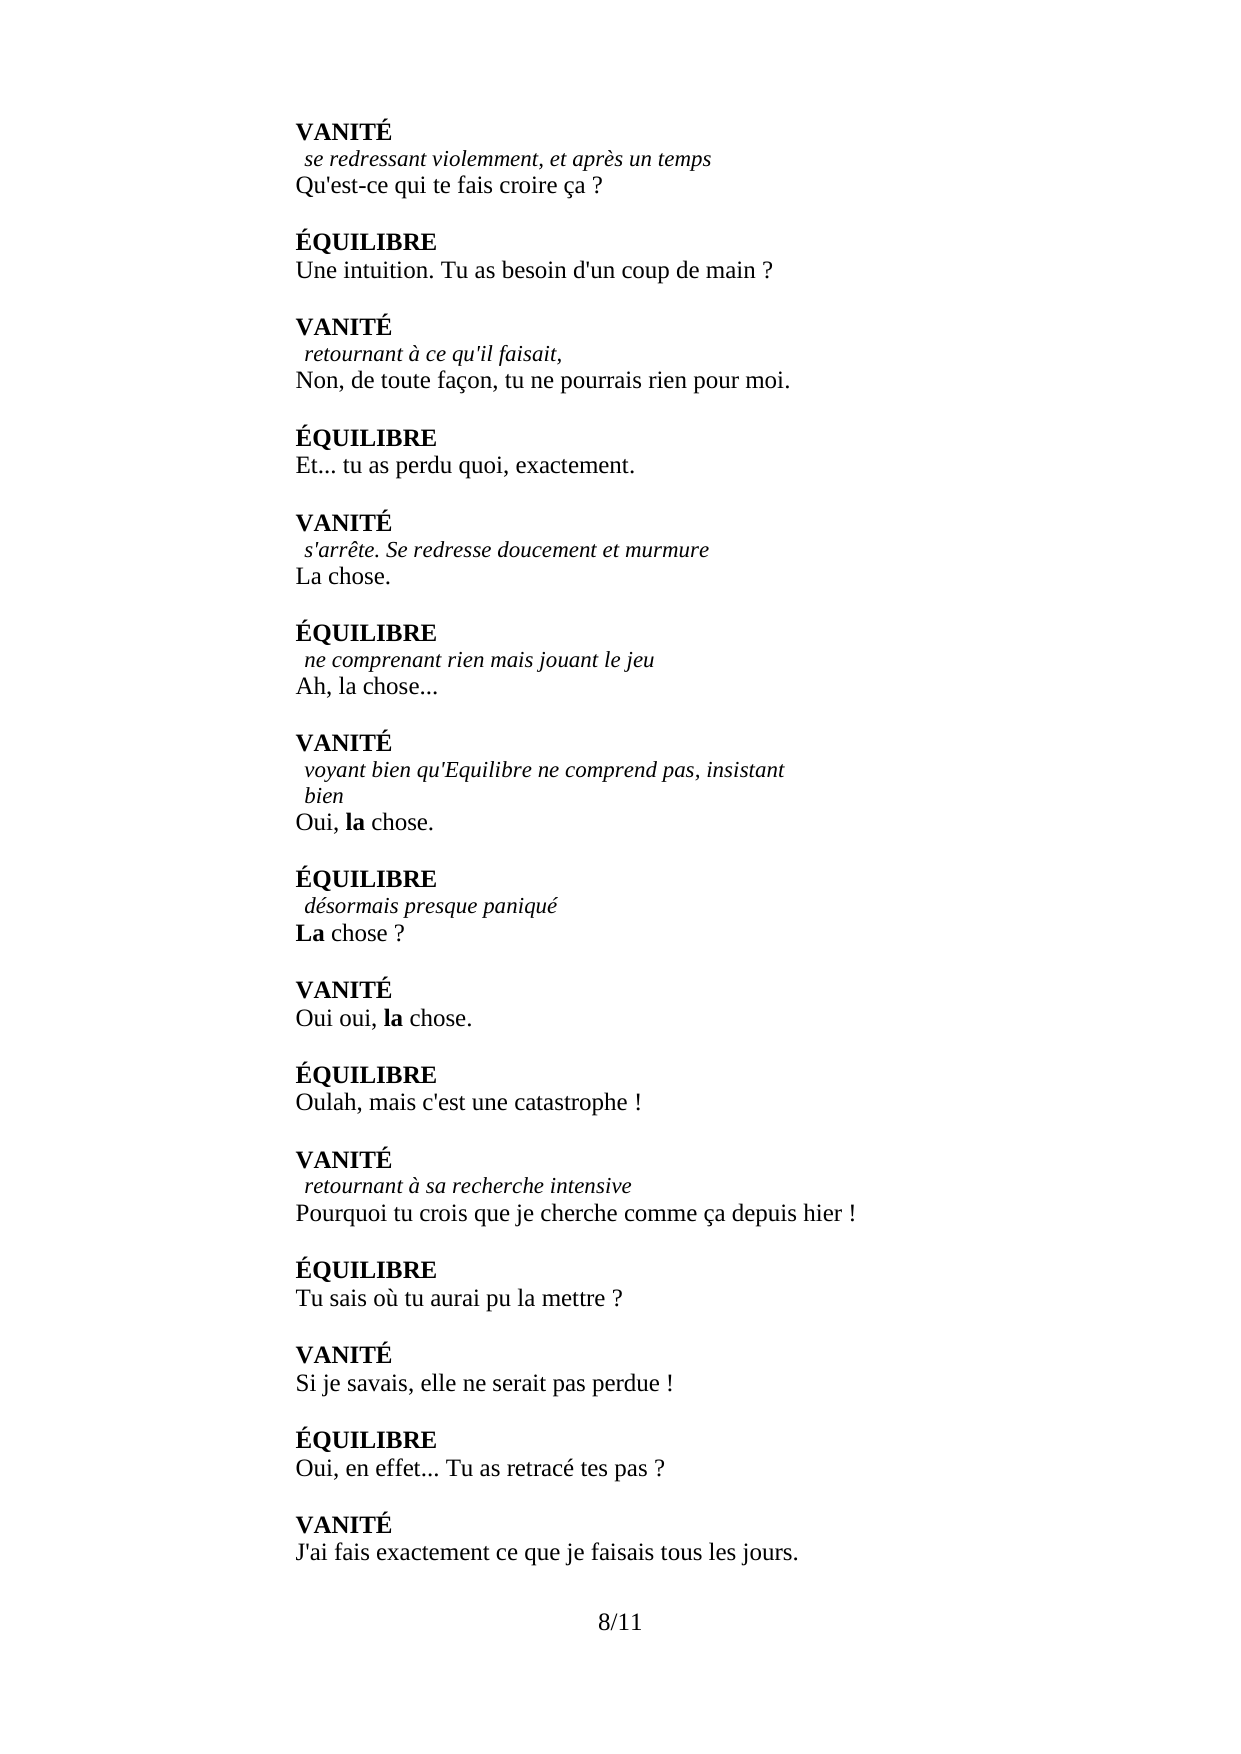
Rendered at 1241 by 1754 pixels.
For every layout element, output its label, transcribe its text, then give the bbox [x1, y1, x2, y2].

text Pourquoi tu crois que je cherche comme ça depuis hier ! [295, 1199, 972, 1227]
text Non, de toute façon, tu ne pourrais rien pour moi. [295, 367, 972, 394]
text s'arrête. Se redresse doucement et murmure [304, 536, 822, 562]
text Oui, en effet... Tu as retracé tes pas ? [295, 1454, 972, 1481]
text Équilibre [295, 1061, 1084, 1088]
text Équilibre [295, 866, 1084, 893]
text Vanité [295, 1511, 1084, 1538]
text Et... tu as perdu quoi, exactement. [295, 452, 972, 479]
text Si je savais, elle ne serait pas perdue ! [295, 1369, 972, 1396]
text Équilibre [295, 1256, 1084, 1284]
text La chose ? [295, 919, 972, 946]
text se redressant violemment, et après un temps [304, 146, 822, 171]
text Qu'est-ce qui te fais croire ça ? [295, 171, 972, 199]
text La chose. [295, 562, 972, 590]
text Une intuition. Tu as besoin d'un coup de main ? [295, 256, 972, 284]
text Oui oui, la chose. [295, 1004, 972, 1031]
text Vanité [295, 118, 1084, 146]
text retournant à sa recherche intensive [304, 1173, 822, 1199]
text Équilibre [295, 1426, 1084, 1454]
text Équilibre [295, 619, 1084, 647]
text voyant bien qu'Equilibre ne comprend pas, insistant bien [304, 757, 822, 808]
text Équilibre [295, 228, 1084, 256]
text Vanité [295, 729, 1084, 757]
text Tu sais où tu aurai pu la mettre ? [295, 1284, 972, 1312]
text désormais presque paniqué [304, 893, 822, 919]
text ne comprenant rien mais jouant le jeu [304, 647, 822, 672]
text Vanité [295, 1146, 1084, 1173]
text Oulah, mais c'est une catastrophe ! [295, 1088, 972, 1116]
text Oui, la chose. [295, 808, 972, 836]
text Vanité [295, 509, 1084, 536]
text J'ai fais exactement ce que je faisais tous les jours. [295, 1538, 972, 1566]
text Vanité [295, 976, 1084, 1004]
text Vanité [295, 1341, 1084, 1369]
text Ah, la chose... [295, 672, 972, 700]
text Équilibre [295, 424, 1084, 452]
text retournant à ce qu'il faisait, [304, 341, 822, 367]
text Vanité [295, 313, 1084, 341]
